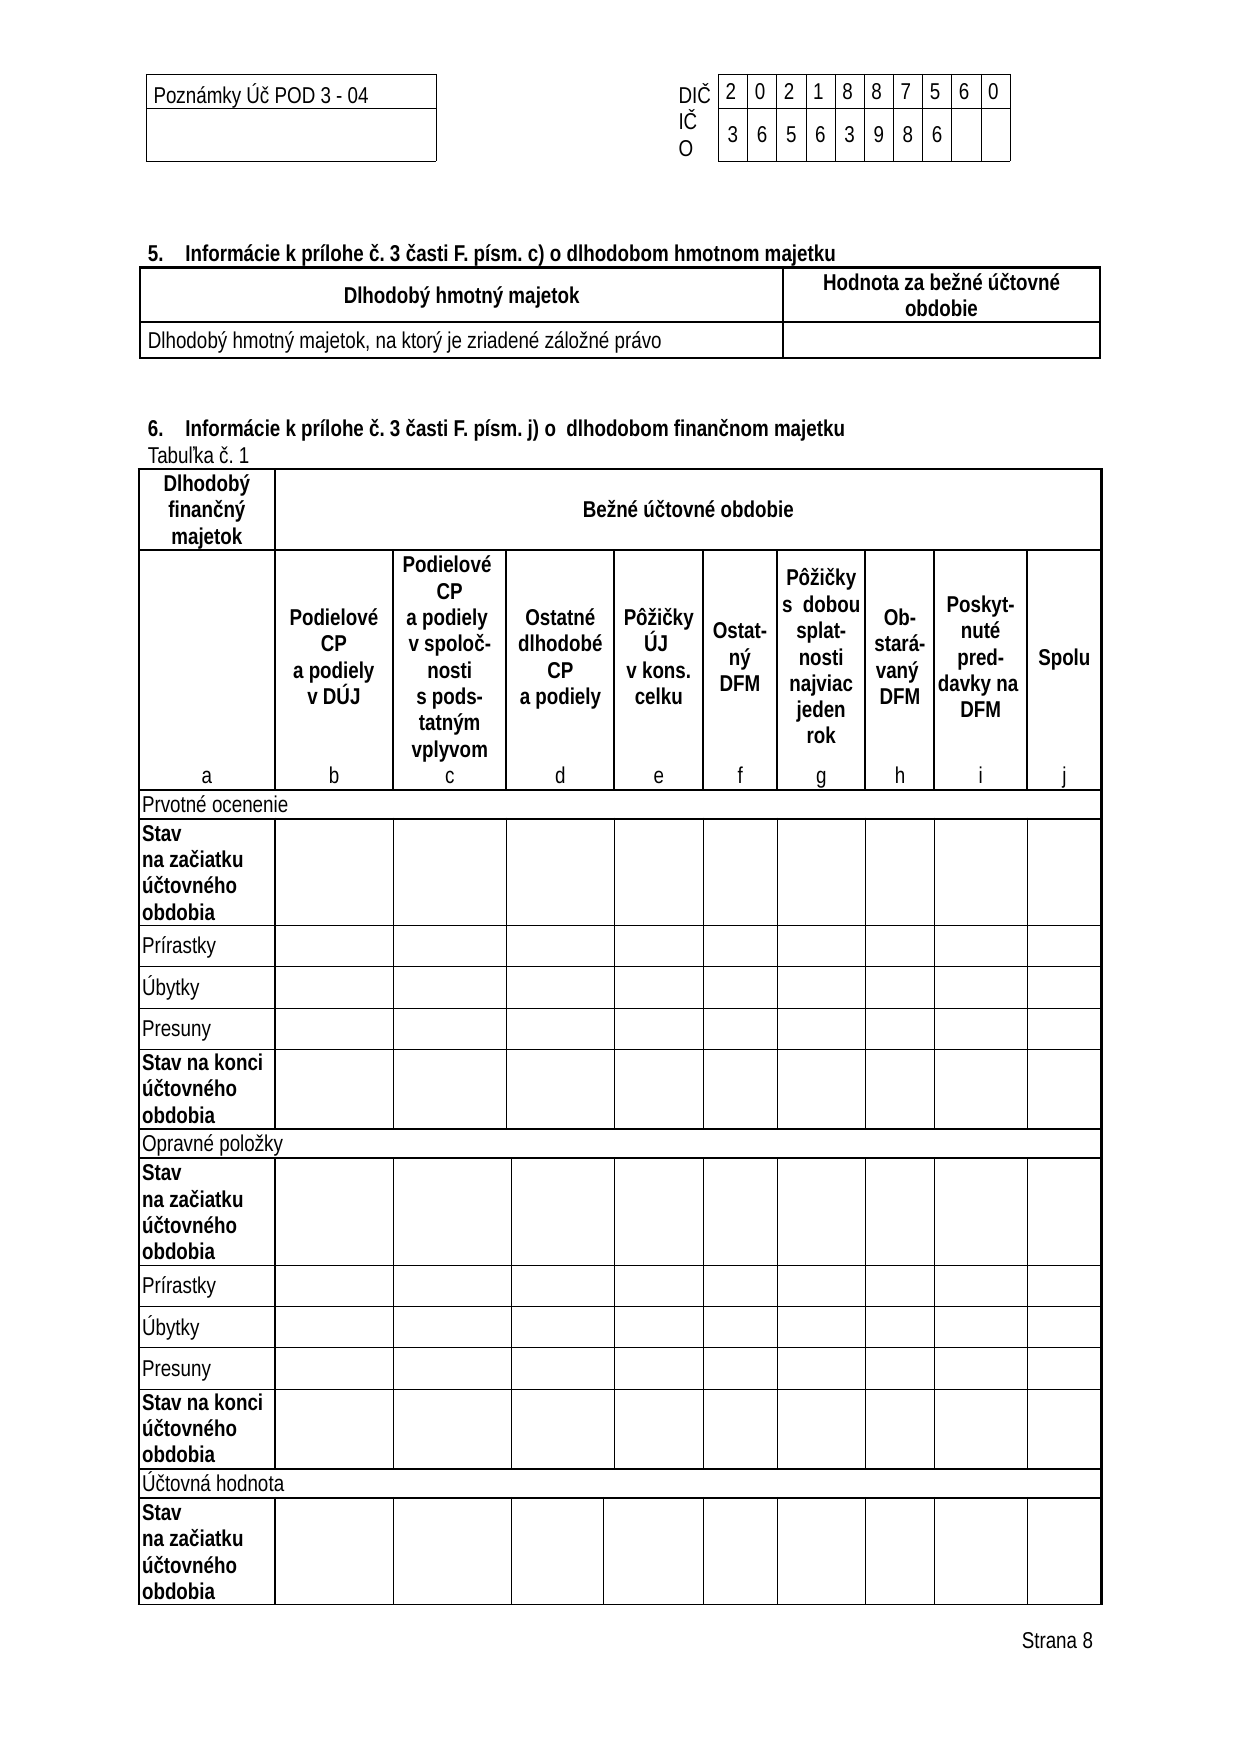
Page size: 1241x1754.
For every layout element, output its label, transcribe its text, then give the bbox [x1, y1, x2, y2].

table_cell [394, 926, 506, 966]
table_cell [704, 1307, 777, 1347]
table_cell [935, 820, 1027, 925]
table_cell [1028, 820, 1100, 925]
table_cell [704, 1266, 777, 1306]
table_cell [512, 1266, 614, 1306]
table_cell [704, 1050, 777, 1128]
table_cell [704, 820, 777, 925]
table_cell h [866, 762, 933, 788]
table_cell [604, 1499, 703, 1604]
table_cell [778, 820, 865, 925]
table_cell [276, 1348, 393, 1389]
table_cell [276, 820, 393, 925]
table_cell [394, 1499, 511, 1604]
table_cell [507, 967, 614, 1008]
table_cell [276, 1499, 393, 1604]
table_cell [276, 1009, 393, 1049]
table_cell [276, 967, 393, 1008]
table_cell [704, 926, 777, 966]
table_cell [778, 1009, 865, 1049]
table_cell g [778, 762, 864, 788]
table_cell [866, 1050, 934, 1128]
table_cell [615, 1390, 703, 1468]
table_cell Opravné položky [140, 1130, 1100, 1157]
table_cell [866, 1159, 934, 1264]
table_cell Presuny [140, 1348, 274, 1389]
table_cell [615, 926, 703, 966]
table_cell Podielové CP a podiely v DÚJ [276, 551, 392, 762]
table_cell Prírastky [140, 926, 274, 966]
table_cell Presuny [140, 1009, 274, 1049]
table_cell [276, 1050, 393, 1128]
table_cell [615, 1348, 703, 1389]
table_cell d [507, 762, 613, 788]
table_cell [935, 1159, 1027, 1264]
table_cell [935, 1009, 1027, 1049]
table_cell [615, 1159, 703, 1264]
table_cell [935, 1348, 1027, 1389]
table_cell [615, 967, 703, 1008]
table_cell [1028, 1348, 1100, 1389]
table_cell [615, 820, 703, 925]
table_cell [704, 1348, 777, 1389]
table_cell [1028, 1009, 1100, 1049]
table_cell c [394, 762, 505, 788]
table_cell [615, 1307, 703, 1347]
table_cell [276, 1390, 393, 1468]
table_cell Stav na začiatku účtovného obdobia [140, 1159, 274, 1264]
table_cell [704, 1009, 777, 1049]
table_cell [512, 1499, 603, 1604]
table_cell [866, 1266, 934, 1306]
table_cell [394, 1390, 511, 1468]
table_cell Stav na začiatku účtovného obdobia [140, 1499, 274, 1604]
table_header Hodnota za bežné účtovné obdobie [784, 269, 1099, 321]
table_cell [935, 1307, 1027, 1347]
table_cell [866, 820, 934, 925]
table_cell Stav na konci účtovného obdobia [140, 1050, 274, 1128]
table_cell [1028, 926, 1100, 966]
table_cell Účtovná hodnota [140, 1470, 1100, 1497]
table_cell [778, 967, 865, 1008]
table_cell j [1028, 762, 1100, 788]
table_cell [394, 1266, 511, 1306]
table_cell [394, 1009, 506, 1049]
table_cell [394, 820, 506, 925]
table_cell [866, 926, 934, 966]
table_cell [784, 323, 1099, 357]
table_cell [1028, 1390, 1100, 1468]
table_cell [1028, 1266, 1100, 1306]
table_cell [512, 1159, 614, 1264]
table_cell [778, 1499, 865, 1604]
table_cell [935, 926, 1027, 966]
table_cell [935, 967, 1027, 1008]
table_cell [778, 1266, 865, 1306]
table_cell Pôžičky s dobou splat-nosti najviac jeden rok [778, 551, 864, 762]
table_cell [866, 1307, 934, 1347]
table_cell Ostat-ný DFM [704, 551, 776, 762]
table_cell [778, 1050, 865, 1128]
table_cell [1028, 1499, 1100, 1604]
table_cell [276, 1159, 393, 1264]
table_cell [778, 1307, 865, 1347]
table_cell [866, 1009, 934, 1049]
table_cell [704, 1499, 777, 1604]
title Informácie k prílohe č. 3 časti F. písm. j) o dlhodobom finančnom majetku [148, 415, 1093, 442]
table_cell Pôžičky ÚJ v kons. celku [615, 551, 702, 762]
table_cell [615, 1009, 703, 1049]
table_cell [507, 1009, 614, 1049]
list Informácie k prílohe č. 3 časti F. písm. c) o dlhodobom hmotnom majetku [148, 240, 1093, 266]
table_cell [778, 1159, 865, 1264]
table_cell [512, 1348, 614, 1389]
table_cell Stav na začiatku účtovného obdobia [140, 820, 274, 925]
table_cell [615, 1266, 703, 1306]
table_cell [512, 1307, 614, 1347]
table_cell [935, 1266, 1027, 1306]
table_cell [935, 1050, 1027, 1128]
table_cell [778, 1390, 865, 1468]
table_cell [935, 1390, 1027, 1468]
table_cell [704, 967, 777, 1008]
table_cell Podielové CP a podiely v spoloč-nosti s pods-tatným vplyvom [394, 551, 505, 762]
table_cell [866, 1499, 934, 1604]
table_cell [394, 1050, 506, 1128]
table_cell [276, 1266, 393, 1306]
table_cell Spolu [1028, 551, 1100, 762]
table_cell Ob-stará-vaný DFM [866, 551, 933, 762]
table_cell Ostatné dlhodobé CP a podiely [507, 551, 613, 762]
table_cell [1028, 1159, 1100, 1264]
table_cell Poskyt-nuté pred-davky na DFM [935, 551, 1026, 762]
table_cell Stav na konci účtovného obdobia [140, 1390, 274, 1468]
table_cell Úbytky [140, 1307, 274, 1347]
table_cell [935, 1499, 1027, 1604]
table_cell e [615, 762, 702, 788]
table_cell [866, 967, 934, 1008]
table_cell [778, 1348, 865, 1389]
table_cell [140, 551, 274, 762]
table_cell Prvotné ocenenie [140, 791, 1100, 817]
text Tabuľka č. 1 [148, 442, 1093, 468]
table_cell [276, 926, 393, 966]
table_header Bežné účtovné obdobie [276, 470, 1100, 549]
table_cell [704, 1390, 777, 1468]
table_cell Úbytky [140, 967, 274, 1008]
table_cell [276, 1307, 393, 1347]
table_cell f [704, 762, 776, 788]
table_cell Prírastky [140, 1266, 274, 1306]
table_cell [512, 1390, 614, 1468]
table_cell Dlhodobý hmotný majetok, na ktorý je zriadené záložné právo [141, 323, 782, 357]
table_cell [704, 1159, 777, 1264]
table_cell [1028, 967, 1100, 1008]
table_cell [778, 926, 865, 966]
table_cell [507, 820, 614, 925]
table_cell i [935, 762, 1026, 788]
table_header Dlhodobý finančný majetok [140, 470, 274, 549]
table_cell [394, 1348, 511, 1389]
table_cell [866, 1348, 934, 1389]
table_cell [507, 926, 614, 966]
table_cell a [140, 762, 274, 788]
table_cell [615, 1050, 703, 1128]
table_cell [1028, 1050, 1100, 1128]
table_cell [866, 1390, 934, 1468]
table_cell [394, 1159, 511, 1264]
table_cell [1028, 1307, 1100, 1347]
table_header Dlhodobý hmotný majetok [141, 269, 782, 321]
table_cell [507, 1050, 614, 1128]
table_cell [394, 1307, 511, 1347]
table_cell b [276, 762, 392, 788]
table_cell [394, 967, 506, 1008]
